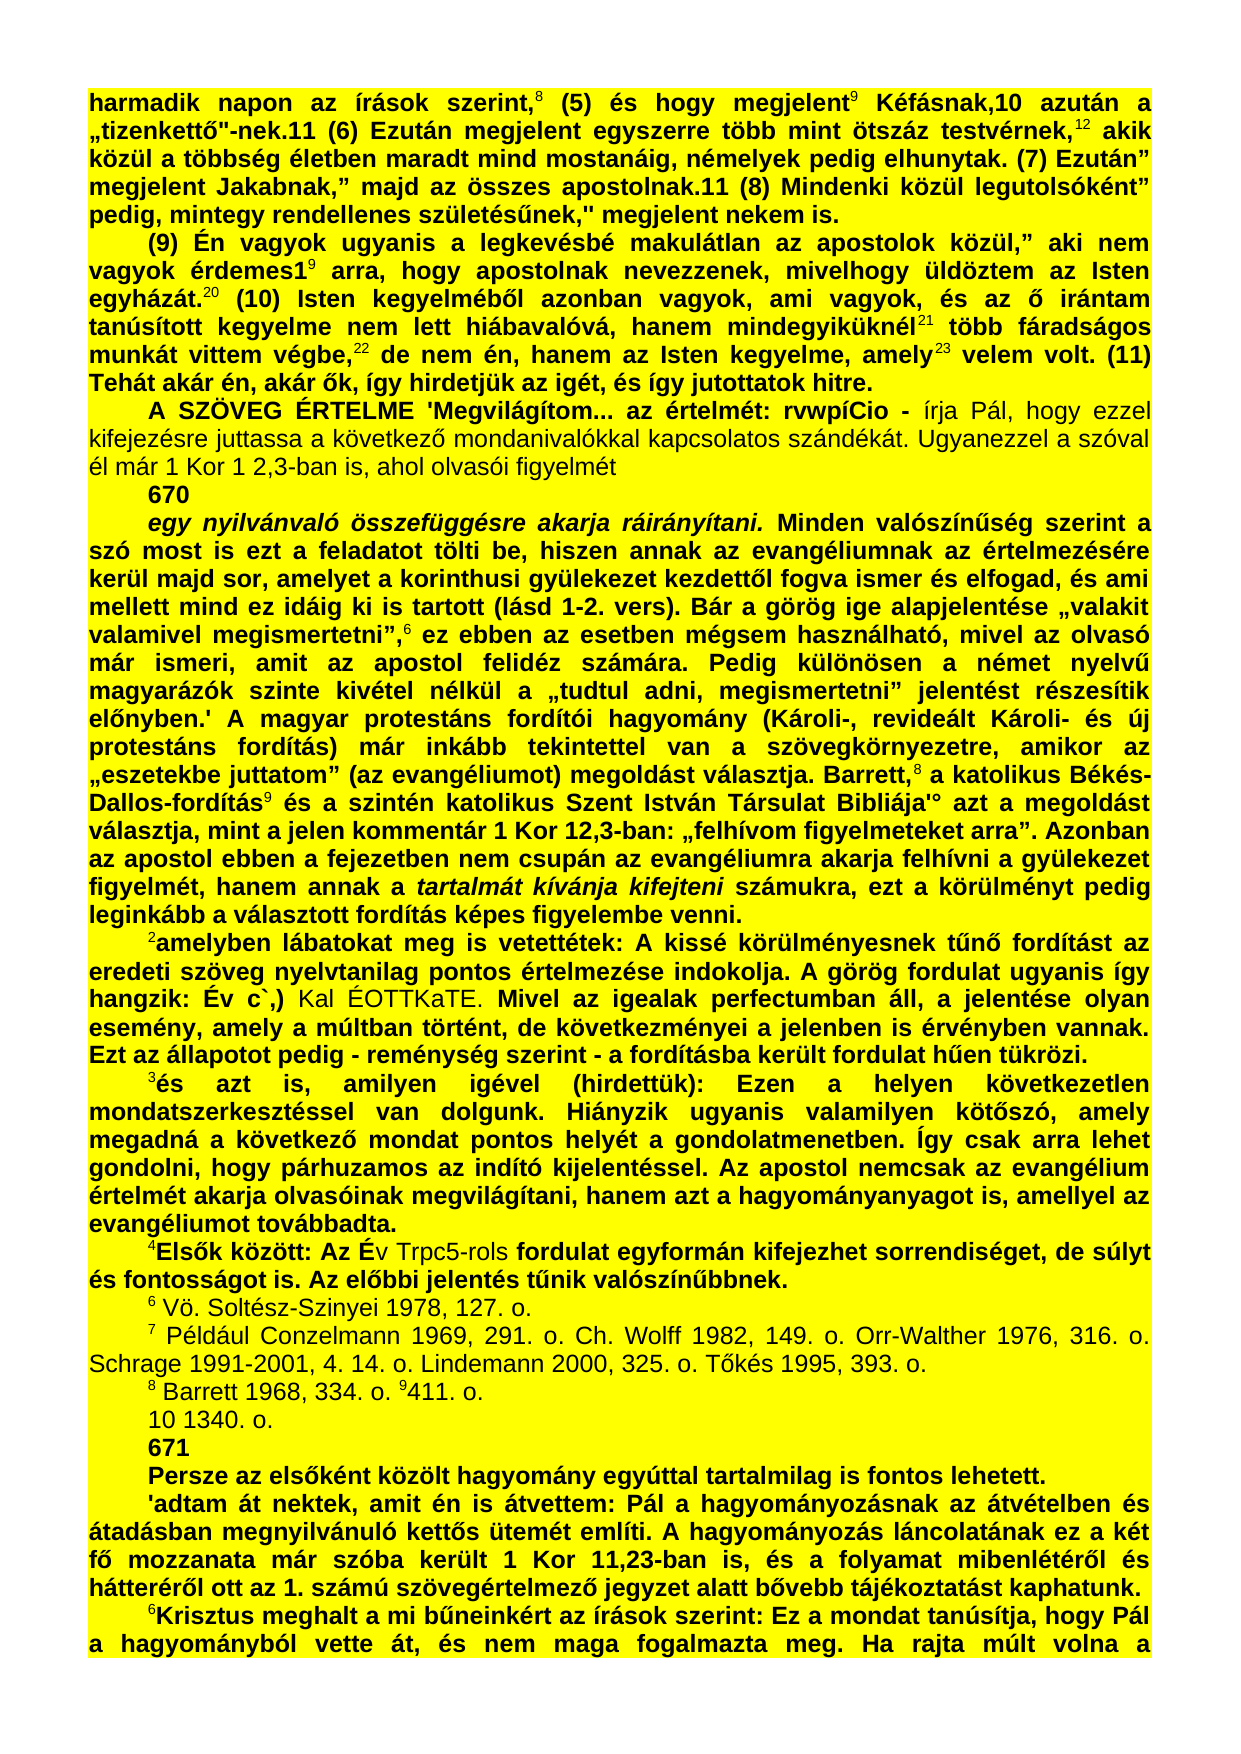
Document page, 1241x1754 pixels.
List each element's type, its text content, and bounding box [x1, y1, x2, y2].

text A SZÖVEG ÉRTELME 'Megvilágítom... az értelmét: rvwpíCio - írja Pál, hogy ezzel kifejezésre juttassa a következő mondanivalókkal kapcsolatos szándékát. Ugyanezzel a szóval él már 1 Kor 1 2,3-ban is, ahol olvasói figyelmét [88, 397, 1152, 481]
text 671 [88, 1433, 1152, 1462]
text harmadik napon az írások szerint,8 (5) és hogy megjelent9 Kéfásnak,10 azután a „tizenkettő"-nek.11 (6) Ezután megjelent egyszerre több mint ötszáz testvérnek,12 akik közül a többség életben maradt mind mostanáig, némelyek pedig elhunytak. (7) Ezután” megjelent Jakabnak,” majd az összes apostolnak.11 (8) Mindenki közül legutolsóként” pedig, mintegy rendellenes születésűnek,'' megjelent nekem is. [88, 88, 1152, 229]
text 3és azt is, amilyen igével (hirdettük): Ezen a helyen következetlen mondatszerkesztéssel van dolgunk. Hiányzik ugyanis valamilyen kötőszó, amely megadná a következő mondat pontos helyét a gondolatmenetben. Így csak arra lehet gondolni, hogy párhuzamos az indító kijelentéssel. Az apostol nemcsak az evangélium értelmét akarja olvasóinak megvilágítani, hanem azt a hagyományanyagot is, amellyel az evangéliumot továbbadta. [88, 1069, 1152, 1237]
text egy nyilvánvaló összefüggésre akarja ráirányítani. Minden valószínűség szerint a szó most is ezt a feladatot tölti be, hiszen annak az evangéliumnak az értelmezésére kerül majd sor, amelyet a korinthusi gyülekezet kezdettől fogva ismer és elfogad, és ami mellett mind ez idáig ki is tartott (lásd 1-2. vers). Bár a görög ige alapjelentése „valakit valamivel megismertetni”,6 ez ebben az esetben mégsem használható, mivel az olvasó már ismeri, amit az apostol felidéz számára. Pedig különösen a német nyelvű magyarázók szinte kivétel nélkül a „tudtul adni, megismertetni” jelentést részesítik előnyben.' A magyar protestáns fordítói hagyomány (Károli-, revideált Károli- és új protestáns fordítás) már inkább tekintettel van a szövegkörnyezetre, amikor az „eszetekbe juttatom” (az evangéliumot) megoldást választja. Barrett,8 a katolikus Békés-Dallos-fordítás9 és a szintén katolikus Szent István Társulat Bibliája'° azt a megoldást választja, mint a jelen kommentár 1 Kor 12,3-ban: „felhívom figyelmeteket arra”. Azonban az apostol ebben a fejezetben nem csupán az evangéliumra akarja felhívni a gyülekezet figyelmét, hanem annak a tartalmát kívánja kifejteni számukra, ezt a körülményt pedig leginkább a választott fordítás képes figyelembe venni. [88, 509, 1152, 929]
text (9) Én vagyok ugyanis a legkevésbé makulátlan az apostolok közül,” aki nem vagyok érdemes19 arra, hogy apostolnak nevezzenek, mivelhogy üldöztem az Isten egyházát.20 (10) Isten kegyelméből azonban vagyok, ami vagyok, és az ő irántam tanúsított kegyelme nem lett hiábavalóvá, hanem mindegyiküknél21 több fáradságos munkát vittem végbe,22 de nem én, hanem az Isten kegyelme, amely23 velem volt. (11) Tehát akár én, akár ők, így hirdetjük az igét, és így jutottatok hitre. [88, 229, 1152, 397]
text 6 Vö. Soltész-Szinyei 1978, 127. o. [88, 1293, 1152, 1321]
text 10 1340. o. [88, 1406, 1152, 1433]
text 6Krisztus meghalt a mi bűneinkért az írások szerint: Ez a mondat tanúsítja, hogy Pál a hagyományból vette át, és nem maga fogalmazta meg. Ha rajta múlt volna a [88, 1602, 1152, 1658]
text 'adtam át nektek, amit én is átvettem: Pál a hagyományozásnak az átvételben és átadásban megnyilvánuló kettős ütemét említi. A hagyományozás láncolatának ez a két fő mozzanata már szóba került 1 Kor 11,23-ban is, és a folyamat mibenlétéről és hátteréről ott az 1. számú szövegértelmező jegyzet alatt bővebb tájékoztatást kaphatunk. [88, 1489, 1152, 1602]
text 4Elsők között: Az Év Trpc5-rols fordulat egyformán kifejezhet sorrendiséget, de súlyt és fontosságot is. Az előbbi jelentés tűnik valószínűbbnek. [88, 1237, 1152, 1293]
text 8 Barrett 1968, 334. o. 9411. o. [88, 1377, 1152, 1406]
text 670 [88, 481, 1152, 509]
text 7 Például Conzelmann 1969, 291. o. Ch. Wolff 1982, 149. o. Orr-Walther 1976, 316. o. Schrage 1991-2001, 4. 14. o. Lindemann 2000, 325. o. Tőkés 1995, 393. o. [88, 1321, 1152, 1377]
text 2amelyben lábatokat meg is vetettétek: A kissé körülményesnek tűnő fordítást az eredeti szöveg nyelvtanilag pontos értelmezése indokolja. A görög fordulat ugyanis így hangzik: Év c`,) Kal ÉOTTKaTE. Mivel az igealak perfectumban áll, a jelentése olyan esemény, amely a múltban történt, de következményei a jelenben is érvényben vannak. Ezt az állapotot pedig - reménység szerint - a fordításba került fordulat hűen tükrözi. [88, 929, 1152, 1069]
text Persze az elsőként közölt hagyomány egyúttal tartalmilag is fontos lehetett. [88, 1462, 1152, 1489]
